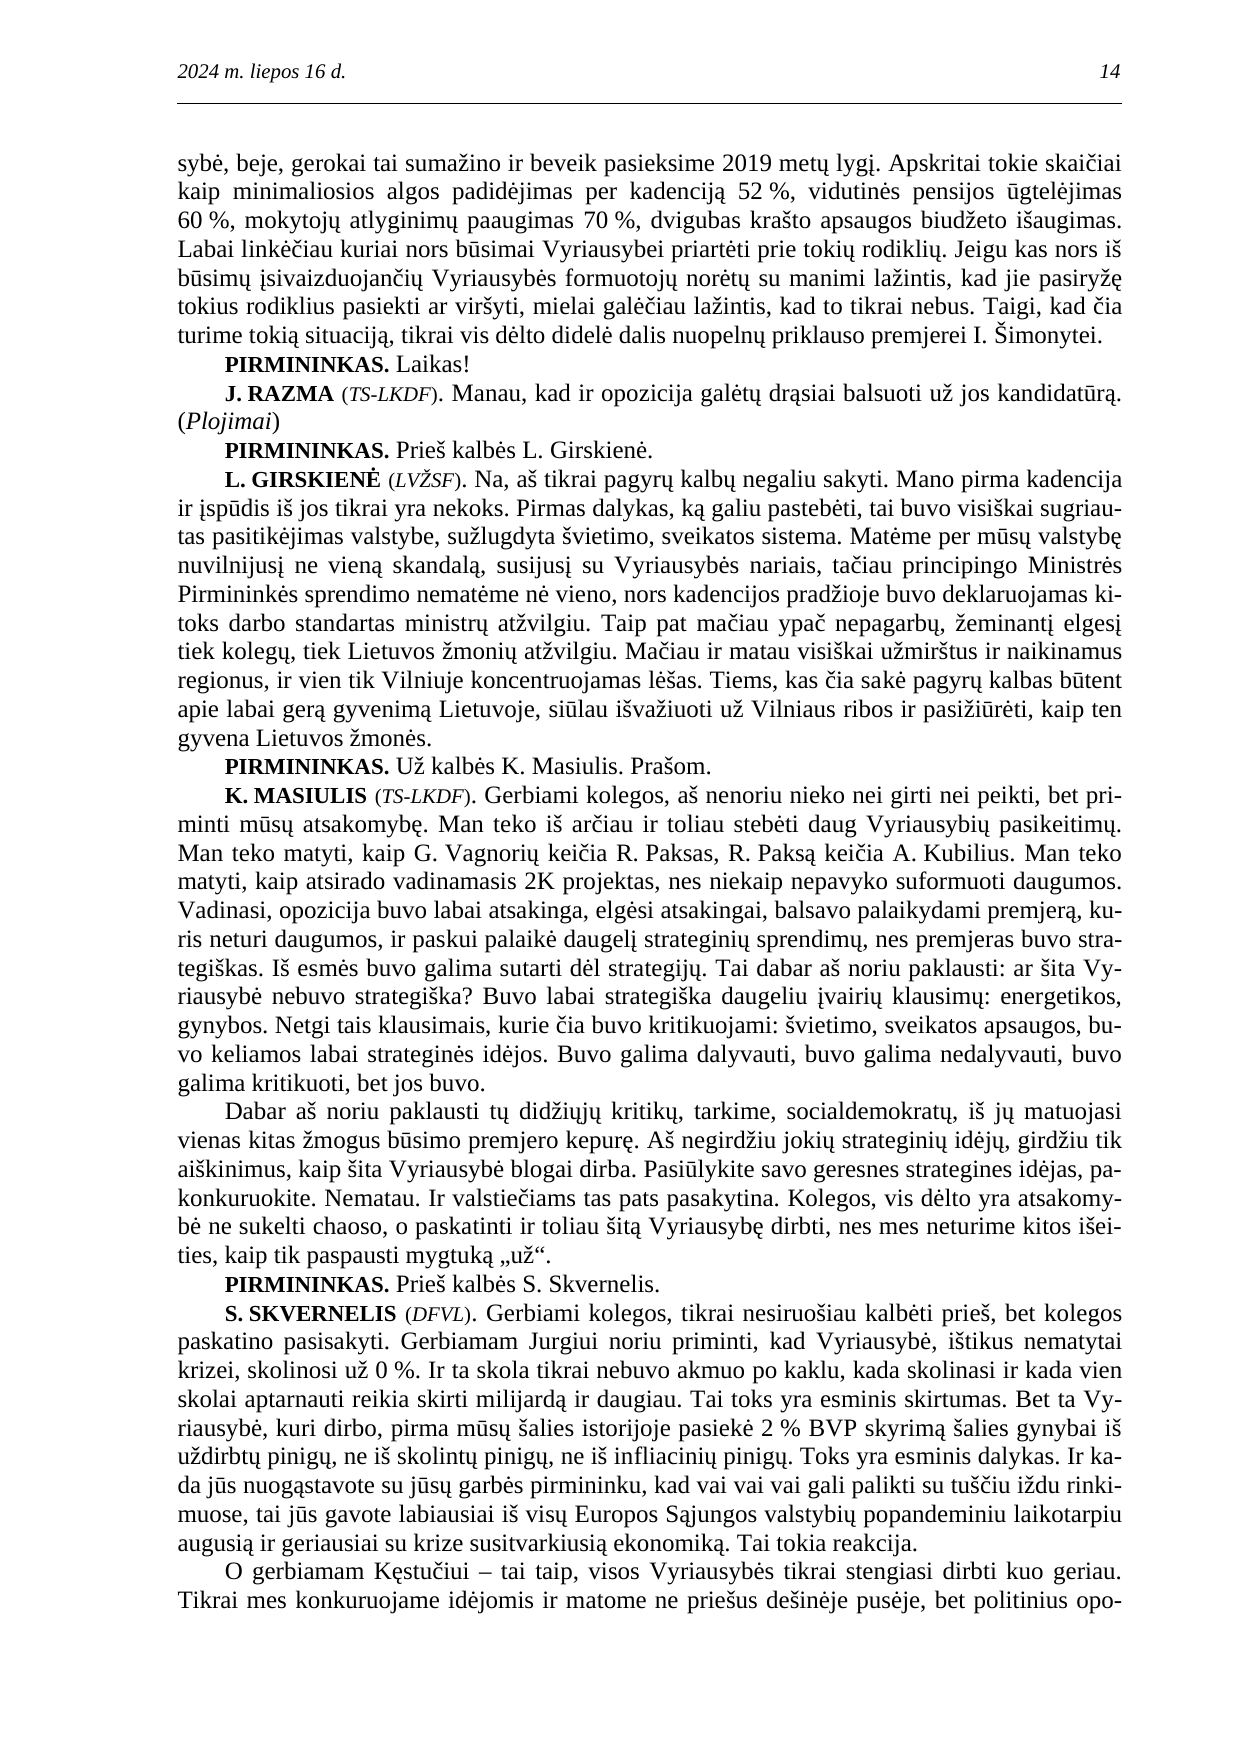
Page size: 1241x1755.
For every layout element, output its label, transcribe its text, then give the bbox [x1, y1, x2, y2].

text PIRMININKAS. Prieš kal­bės S. Skver­ne­lis. [177, 1269, 1122, 1298]
text O ger­bia­mam Kęs­tu­čiui – tai taip, vi­sos Vy­riau­sy­bės tik­rai sten­gia­si dirb­ti kuo ge­riau. Tik­rai mes kon­ku­ruo­ja­me idė­jo­mis ir ma­to­me ne prie­šus de­ši­nė­je pu­sė­je, bet po­li­ti­nius opo­ [177, 1556, 1122, 1614]
text PIRMININKAS. Prieš kal­bės L. Girs­kie­nė. [177, 435, 1122, 464]
text sy­bė, be­je, ge­ro­kai tai su­ma­ži­no ir be­veik pa­siek­si­me 2019 me­tų ly­gį. Ap­skri­tai to­kie skai­čiai kaip mi­ni­ma­lio­sios al­gos pa­di­dė­ji­mas per ka­den­ci­ją 52 %, vi­du­ti­nės pen­si­jos ūg­te­lė­ji­mas 60 %, mo­ky­to­jų at­ly­gi­ni­mų pa­au­gi­mas 70 %, dvi­gu­bas kraš­to ap­sau­gos biu­dže­to iš­au­gi­mas. La­bai lin­kė­čiau ku­riai nors bū­si­mai Vy­riau­sy­bei pri­ar­tė­ti prie to­kių ro­dik­lių. Jei­gu kas nors iš bū­si­mų įsi­vaiz­duo­jan­čių Vy­riau­sy­bės for­muo­to­jų no­rė­tų su ma­ni­mi la­žin­tis, kad jie pa­si­ry­žę to­kius ro­dik­lius pa­siek­ti ar vir­šy­ti, mie­lai ga­lė­čiau la­žin­tis, kad to tik­rai ne­bus. Tai­gi, kad čia tu­ri­me to­kią si­tu­a­ci­ją, tik­rai vis dėl­to di­de­lė da­lis nuo­pel­nų pri­klau­so prem­je­rei I. Ši­mo­ny­tei. [177, 148, 1122, 349]
text Da­bar aš no­riu pa­klaus­ti tų di­džių­jų kri­ti­kų, tar­ki­me, so­cial­de­mok­ra­tų, iš jų ma­tuo­ja­si vie­nas ki­tas žmo­gus bū­si­mo prem­je­ro ke­pu­rę. Aš ne­gir­džiu jo­kių stra­te­gi­nių idė­jų, gir­džiu tik aiš­ki­ni­mus, kaip ši­ta Vy­riau­sy­bė blo­gai dir­ba. Pa­siū­ly­ki­te sa­vo ge­res­nes stra­te­gi­nes idė­jas, pa­kon­ku­ruo­ki­te. Ne­ma­tau. Ir vals­tie­čiams tas pats pa­sa­ky­ti­na. Ko­le­gos, vis dėl­to yra at­sa­ko­my­bė ne su­kel­ti cha­o­so, o pa­ska­tin­ti ir to­liau ši­tą Vy­riau­sy­bę dirb­ti, nes mes ne­tu­ri­me ki­tos iš­ei­ties, kaip tik pa­spaus­ti myg­tu­ką „už“. [177, 1096, 1122, 1269]
text J. RAZMA (TS-LKDF). Ma­nau, kad ir opo­zi­ci­ja ga­lė­tų drą­siai bal­suo­ti už jos kan­di­da­tū­rą. (Plo­ji­mai) [177, 378, 1122, 435]
text K. MASIULIS (TS-LKDF). Ger­bia­mi ko­le­gos, aš ne­no­riu nie­ko nei gir­ti nei peik­ti, bet pri­min­ti mū­sų at­sa­ko­my­bę. Man te­ko iš ar­čiau ir to­liau ste­bė­ti daug Vy­riau­sy­bių pa­si­kei­ti­mų. Man te­ko ma­ty­ti, kaip G. Vag­no­rių kei­čia R. Pa­ksas, R. Pa­ksą kei­čia A. Ku­bi­lius. Man te­ko ma­ty­ti, kaip at­si­ra­do va­di­na­ma­sis 2K pro­jek­tas, nes nie­kaip ne­pa­vy­ko su­for­muo­ti dau­gu­mos. Va­di­na­si, opo­zi­ci­ja bu­vo la­bai at­sa­kin­ga, el­gė­si at­sa­kin­gai, bal­sa­vo pa­lai­ky­da­mi prem­je­rą, ku­ris ne­tu­ri dau­gu­mos, ir pas­kui pa­lai­kė dau­ge­lį stra­te­gi­nių spren­di­mų, nes prem­je­ras bu­vo stra­te­giš­kas. Iš es­mės bu­vo ga­li­ma su­tar­ti dėl stra­te­gi­jų. Tai da­bar aš no­riu pa­klaus­ti: ar ši­ta Vy­riau­sy­bė ne­bu­vo stra­te­giš­ka? Bu­vo la­bai stra­te­giš­ka dau­ge­liu įvai­rių klau­si­mų: ener­ge­ti­kos, gy­ny­bos. Net­gi tais klau­si­mais, ku­rie čia bu­vo kri­ti­kuo­ja­mi: švie­ti­mo, svei­ka­tos ap­sau­gos, bu­vo ke­lia­mos la­bai stra­te­gi­nės idė­jos. Bu­vo ga­li­ma da­ly­vau­ti, bu­vo ga­li­ma ne­da­ly­vau­ti, bu­vo ga­li­ma kri­ti­kuo­ti, bet jos bu­vo. [177, 780, 1122, 1096]
text PIRMININKAS. Už kal­bės K. Ma­siu­lis. Pra­šom. [177, 751, 1122, 780]
text PIRMININKAS. Lai­kas! [177, 349, 1122, 378]
text L. GIRSKIENĖ (LVŽSF). Na, aš tik­rai pa­gy­rų kal­bų ne­ga­liu sa­ky­ti. Ma­no pir­ma ka­den­ci­ja ir įspū­dis iš jos tik­rai yra ne­koks. Pir­mas da­ly­kas, ką ga­liu pa­ste­bė­ti, tai bu­vo vi­siš­kai su­griau­tas pa­si­ti­kė­ji­mas vals­ty­be, suž­lug­dy­ta švie­ti­mo, svei­ka­tos sis­te­ma. Ma­tė­me per mū­sų vals­ty­bę nu­vil­ni­ju­sį ne vie­ną skan­da­lą, su­si­ju­sį su Vy­riau­sy­bės na­riais, ta­čiau prin­ci­pin­go Mi­nist­rės Pir­mi­nin­kės spren­di­mo ne­ma­tė­me nė vie­no, nors ka­den­ci­jos pra­džio­je bu­vo de­kla­ruo­ja­mas ki­toks dar­bo stan­dar­tas mi­nist­rų at­žvil­giu. Taip pat ma­čiau ypač ne­pa­gar­bų, že­mi­nan­tį el­ge­sį tiek ko­le­gų, tiek Lie­tu­vos žmo­nių at­žvil­giu. Ma­čiau ir ma­tau vi­siš­kai už­mirš­tus ir nai­ki­na­mus re­gio­nus, ir vien tik Vil­niu­je kon­cen­truo­ja­mas lė­šas. Tiems, kas čia sa­kė pa­gy­rų kal­bas bū­tent apie la­bai ge­rą gy­ve­ni­mą Lie­tu­vo­je, siū­lau iš­va­žiuo­ti už Vil­niaus ri­bos ir pa­si­žiū­rė­ti, kaip ten gy­ve­na Lie­tu­vos žmo­nės. [177, 464, 1122, 751]
text S. SKVERNELIS (DFVL). Ger­bia­mi ko­le­gos, tik­rai ne­si­ruo­šiau kal­bė­ti prieš, bet ko­le­gos pa­ska­ti­no pa­si­sa­ky­ti. Ger­bia­mam Jur­giui no­riu pri­min­ti, kad Vy­riau­sy­bė, iš­ti­kus ne­ma­ty­tai kri­zei, sko­li­no­si už 0 %. Ir ta sko­la tik­rai ne­bu­vo ak­muo po kak­lu, ka­da sko­li­na­si ir ka­da vien sko­lai ap­tar­nau­ti rei­kia skir­ti mi­li­jar­dą ir dau­giau. Tai toks yra es­mi­nis skir­tu­mas. Bet ta Vy­riau­sy­bė, ku­ri dir­bo, pir­ma mū­sų ša­lies is­to­ri­jo­je pa­sie­kė 2 % BVP sky­ri­mą ša­lies gy­ny­bai iš už­dirb­tų pi­ni­gų, ne iš sko­lin­tų pi­ni­gų, ne iš in­flia­ci­nių pi­ni­gų. Toks yra es­mi­nis da­ly­kas. Ir ka­da jūs nuo­gąs­ta­vo­te su jū­sų gar­bės pir­mi­nin­ku, kad vai vai vai ga­li pa­lik­ti su tuš­čiu iž­du rin­ki­muo­se, tai jūs ga­vo­te la­biau­siai iš vi­sų Eu­ro­pos Są­jun­gos vals­ty­bių po­pan­de­mi­niu lai­ko­tar­piu au­gu­sią ir ge­riau­siai su kri­ze su­si­tvar­kiu­sią eko­no­mi­ką. Tai to­kia re­ak­ci­ja. [177, 1298, 1122, 1556]
